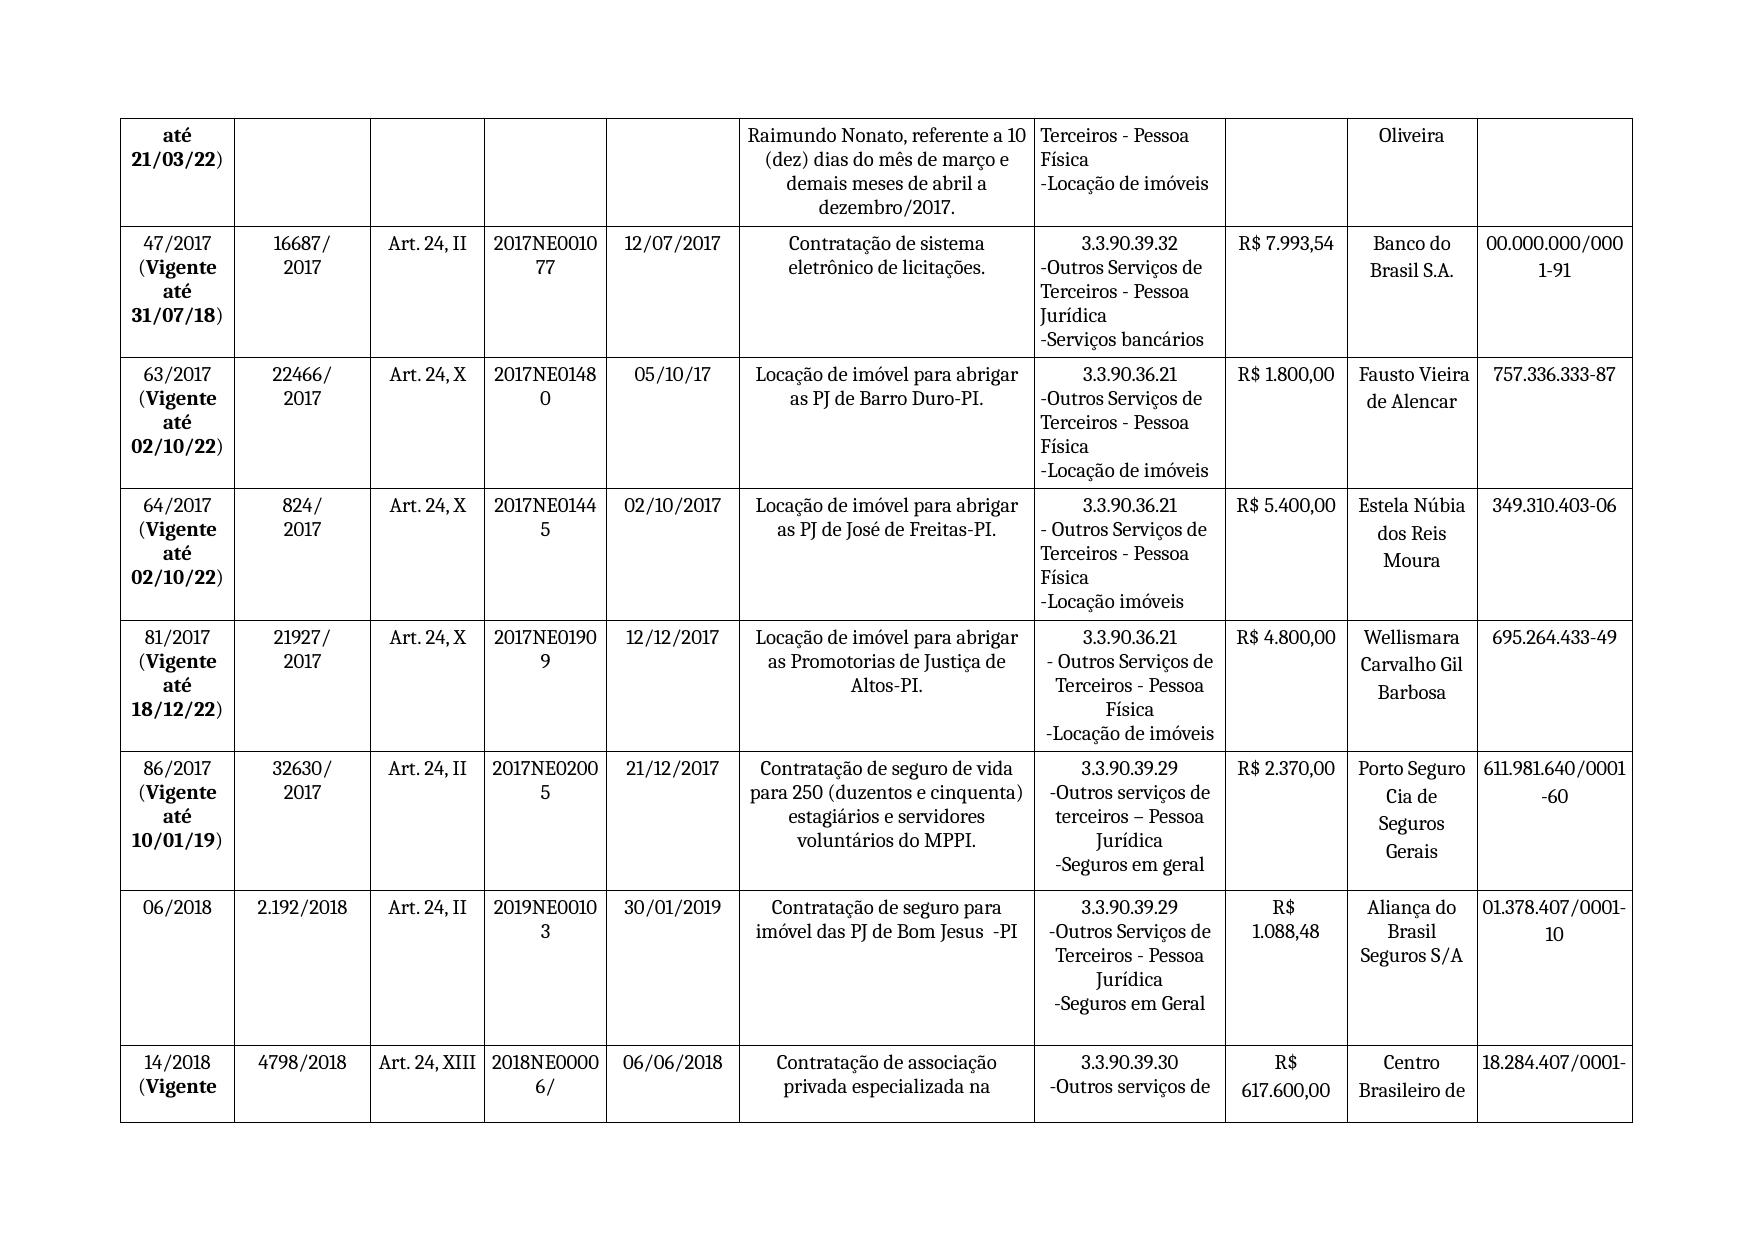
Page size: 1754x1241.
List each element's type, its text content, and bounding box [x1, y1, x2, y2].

table_cell 01.378.407/0001-10 [1478, 891, 1632, 1045]
table_cell 3.3.90.36.21 - Outros Serviços de Terceiros - Pessoa Física -Locação de imóveis [1035, 621, 1225, 751]
table_cell Art. 24, II [371, 752, 484, 890]
table_cell [1478, 119, 1632, 226]
table_cell R$ 1.800,00 [1226, 358, 1347, 488]
table_cell Contratação de sistema eletrônico de licitações. [740, 227, 1034, 357]
table_cell 14/2018 (Vigente [121, 1046, 234, 1122]
table_cell 3.3.90.36.21 - Outros Serviços de Terceiros - Pessoa Física -Locação imóveis [1035, 489, 1225, 619]
table_cell 12/12/2017 [607, 621, 739, 751]
table_cell Art. 24, X [371, 621, 484, 751]
table_cell Art. 24, X [371, 358, 484, 488]
table_cell 3.3.90.39.30 -Outros serviços de [1035, 1046, 1225, 1122]
table_cell Locação de imóvel para abrigar as PJ de Barro Duro-PI. [740, 358, 1034, 488]
table_cell 06/2018 [121, 891, 234, 1045]
table_cell até 21/03/22) [121, 119, 234, 226]
table_cell 2017NE01909 [485, 621, 606, 751]
table_cell Estela Núbia dos Reis Moura [1348, 489, 1477, 619]
table_cell Art. 24, XIII [371, 1046, 484, 1122]
table_cell 695.264.433-49 [1478, 621, 1632, 751]
table_cell R$ 4.800,00 [1226, 621, 1347, 751]
table_cell R$ 7.993,54 [1226, 227, 1347, 357]
table_cell R$ 2.370,00 [1226, 752, 1347, 890]
table_cell 824/ 2017 [235, 489, 370, 619]
table_cell Contratação de associação privada especializada na [740, 1046, 1034, 1122]
table_cell 05/10/17 [607, 358, 739, 488]
table_cell Fausto Vieira de Alencar [1348, 358, 1477, 488]
table_cell Art. 24, X [371, 489, 484, 619]
table_cell Wellismara Carvalho Gil Barbosa [1348, 621, 1477, 751]
table_cell 18.284.407/0001- [1478, 1046, 1632, 1122]
table_cell 611.981.640/0001-60 [1478, 752, 1632, 890]
table_cell [235, 119, 370, 226]
table_cell 22466/ 2017 [235, 358, 370, 488]
table_cell Art. 24, II [371, 891, 484, 1045]
table_cell 2019NE00103 [485, 891, 606, 1045]
table_cell Banco do Brasil S.A. [1348, 227, 1477, 357]
table_cell 86/2017 (Vigente até 10/01/19) [121, 752, 234, 890]
table_cell 16687/ 2017 [235, 227, 370, 357]
table_cell Locação de imóvel para abrigar as Promotorias de Justiça de Altos-PI. [740, 621, 1034, 751]
table_cell [607, 119, 739, 226]
table_cell Contratação de seguro de vida para 250 (duzentos e cinquenta) estagiários e servidores voluntários do MPPI. [740, 752, 1034, 890]
table_cell 757.336.333-87 [1478, 358, 1632, 488]
table_cell 3.3.90.39.32 -Outros Serviços de Terceiros - Pessoa Jurídica -Serviços bancários [1035, 227, 1225, 357]
table_cell Art. 24, II [371, 227, 484, 357]
table_cell 3.3.90.39.29 -Outros serviços de terceiros – Pessoa Jurídica -Seguros em geral [1035, 752, 1225, 890]
table_cell 81/2017 (Vigente até 18/12/22) [121, 621, 234, 751]
table_cell 32630/ 2017 [235, 752, 370, 890]
table_cell 21/12/2017 [607, 752, 739, 890]
table_cell 2017NE01445 [485, 489, 606, 619]
table_cell Locação de imóvel para abrigar as PJ de José de Freitas-PI. [740, 489, 1034, 619]
table_cell 12/07/2017 [607, 227, 739, 357]
table_cell 3.3.90.36.21 -Outros Serviços de Terceiros - Pessoa Física -Locação de imóveis [1035, 358, 1225, 488]
table_cell 2017NE02005 [485, 752, 606, 890]
table_cell R$ 1.088,48 [1226, 891, 1347, 1045]
table_cell R$ 617.600,00 [1226, 1046, 1347, 1122]
table_cell [1226, 119, 1347, 226]
table_cell Centro Brasileiro de [1348, 1046, 1477, 1122]
table_cell 4798/2018 [235, 1046, 370, 1122]
table_cell Oliveira [1348, 119, 1477, 226]
table_cell Terceiros - Pessoa Física -Locação de imóveis [1035, 119, 1225, 226]
table_cell 63/2017 (Vigente até 02/10/22) [121, 358, 234, 488]
table_cell Porto Seguro Cia de Seguros Gerais [1348, 752, 1477, 890]
table_cell 47/2017 (Vigente até 31/07/18) [121, 227, 234, 357]
table_cell 30/01/2019 [607, 891, 739, 1045]
table_cell 2017NE01480 [485, 358, 606, 488]
table_cell 2017NE001077 [485, 227, 606, 357]
table_cell 02/10/2017 [607, 489, 739, 619]
table_cell 64/2017 (Vigente até 02/10/22) [121, 489, 234, 619]
table_cell [485, 119, 606, 226]
table_cell 21927/ 2017 [235, 621, 370, 751]
table_cell Aliança do Brasil Seguros S/A [1348, 891, 1477, 1045]
table_cell 06/06/2018 [607, 1046, 739, 1122]
table_cell 2018NE00006/ [485, 1046, 606, 1122]
table_cell R$ 5.400,00 [1226, 489, 1347, 619]
table_cell Contratação de seguro para imóvel das PJ de Bom Jesus -PI [740, 891, 1034, 1045]
table_cell 2.192/2018 [235, 891, 370, 1045]
table_cell Raimundo Nonato, referente a 10 (dez) dias do mês de março e demais meses de abril a dezembro/2017. [740, 119, 1034, 226]
table_cell 3.3.90.39.29 -Outros Serviços de Terceiros - Pessoa Jurídica -Seguros em Geral [1035, 891, 1225, 1045]
table_cell [371, 119, 484, 226]
table_cell 00.000.000/0001-91 [1478, 227, 1632, 357]
table_cell 349.310.403-06 [1478, 489, 1632, 619]
